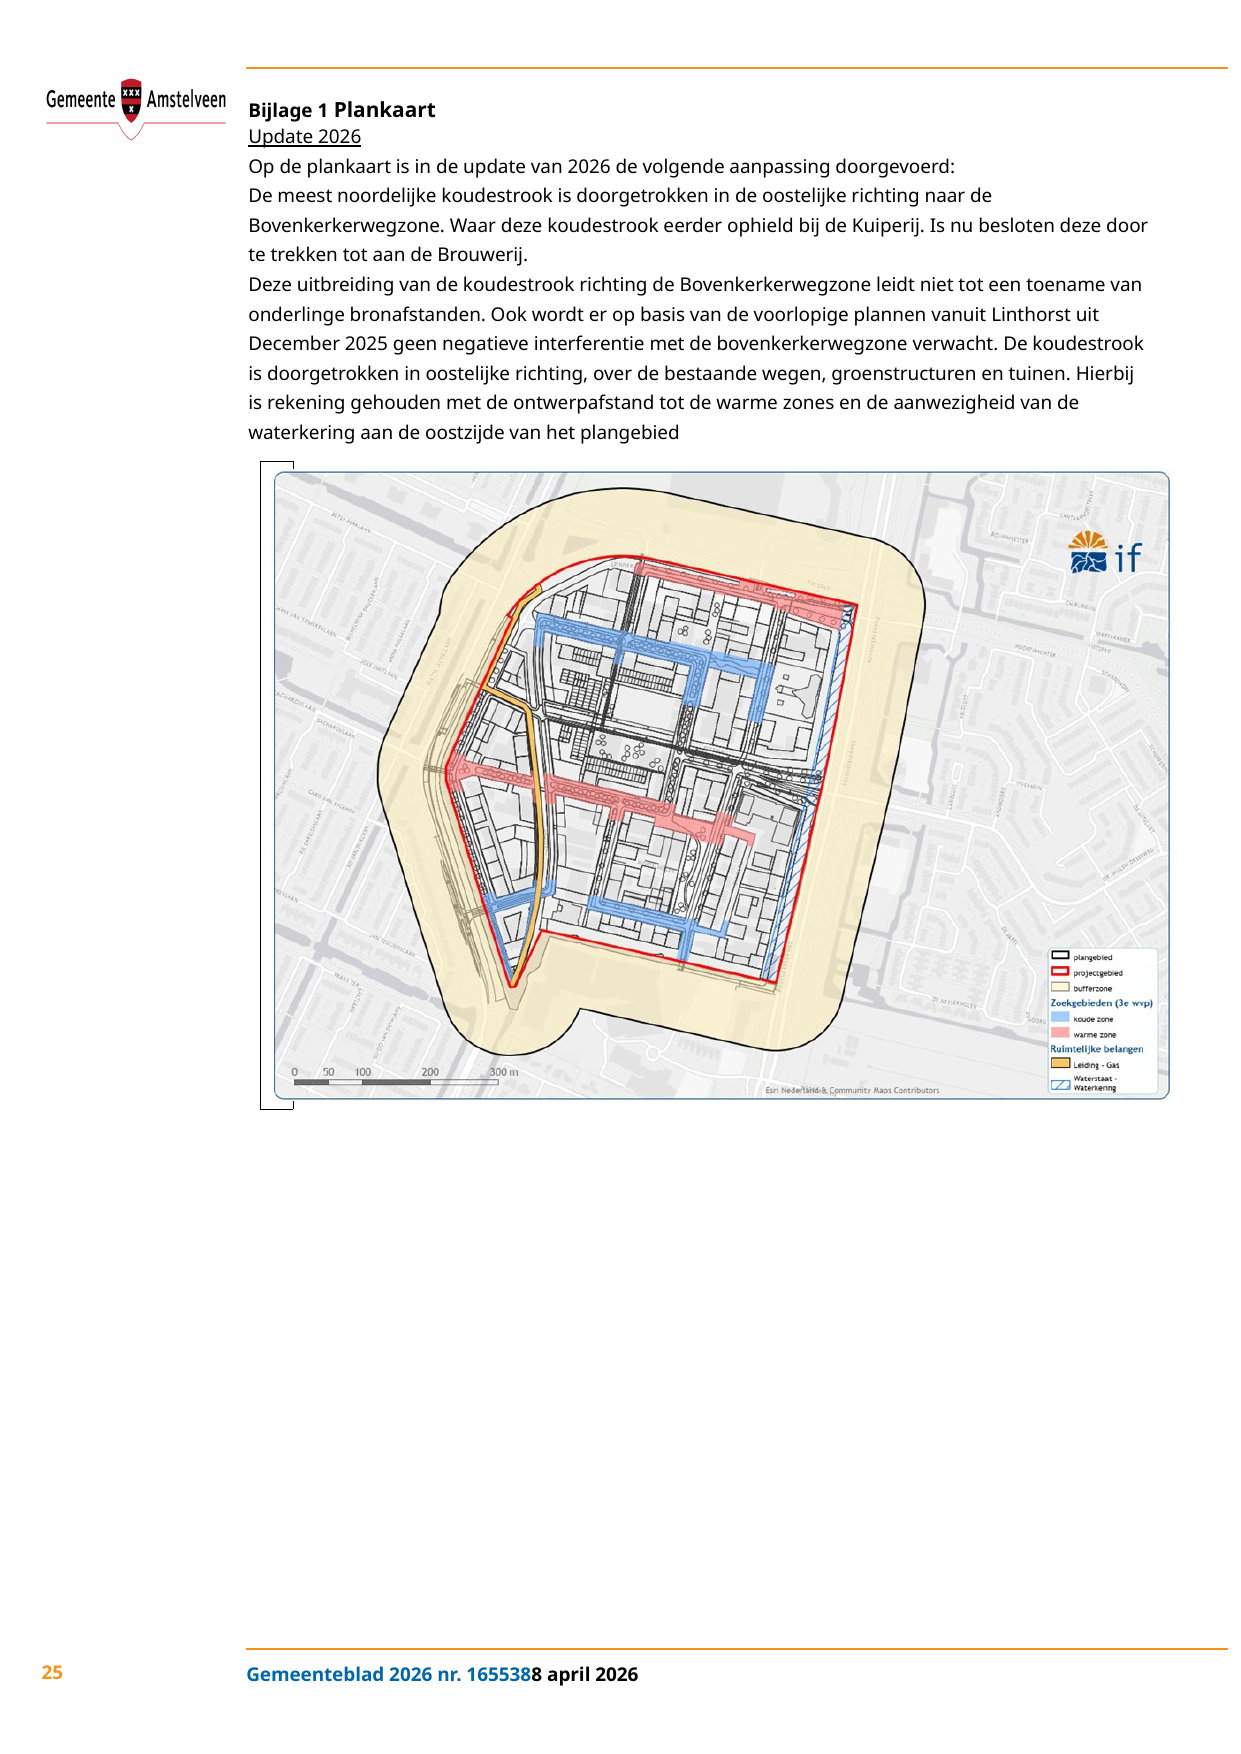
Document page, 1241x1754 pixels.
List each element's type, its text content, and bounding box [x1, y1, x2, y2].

text De meest noordelijke koudestrook is doorgetrokken in de oostelijke richting naar de Bovenkerkerwegzone. Waar deze koudestrook eerder ophield bij de Kuiperij. Is nu besloten deze door te trekken tot aan de Brouwerij. [248, 182, 1152, 267]
picture [41, 47, 231, 172]
picture [268, 469, 1173, 1101]
text Update 2026 [248, 123, 1152, 149]
text Op de plankaart is in de update van 2026 de volgende aanpassing doorgevoerd: [248, 153, 1152, 179]
text Bijlage 1 Plankaart [248, 95, 1152, 123]
text Deze uitbreiding van de koudestrook richting de Bovenkerkerwegzone leidt niet tot een toename van onderlinge bronafstanden. Ook wordt er op basis van de voorlopige plannen vanuit Linthorst uit December 2025 geen negatieve interferentie met de bovenkerkerwegzone verwacht. De koudestrook is doorgetrokken in oostelijke richting, over de bestaande wegen, groenstructuren en tuinen. Hierbij is rekening gehouden met de ontwerpafstand tot de warme zones en de aanwezigheid van de waterkering aan de oostzijde van het plangebied [248, 271, 1152, 445]
